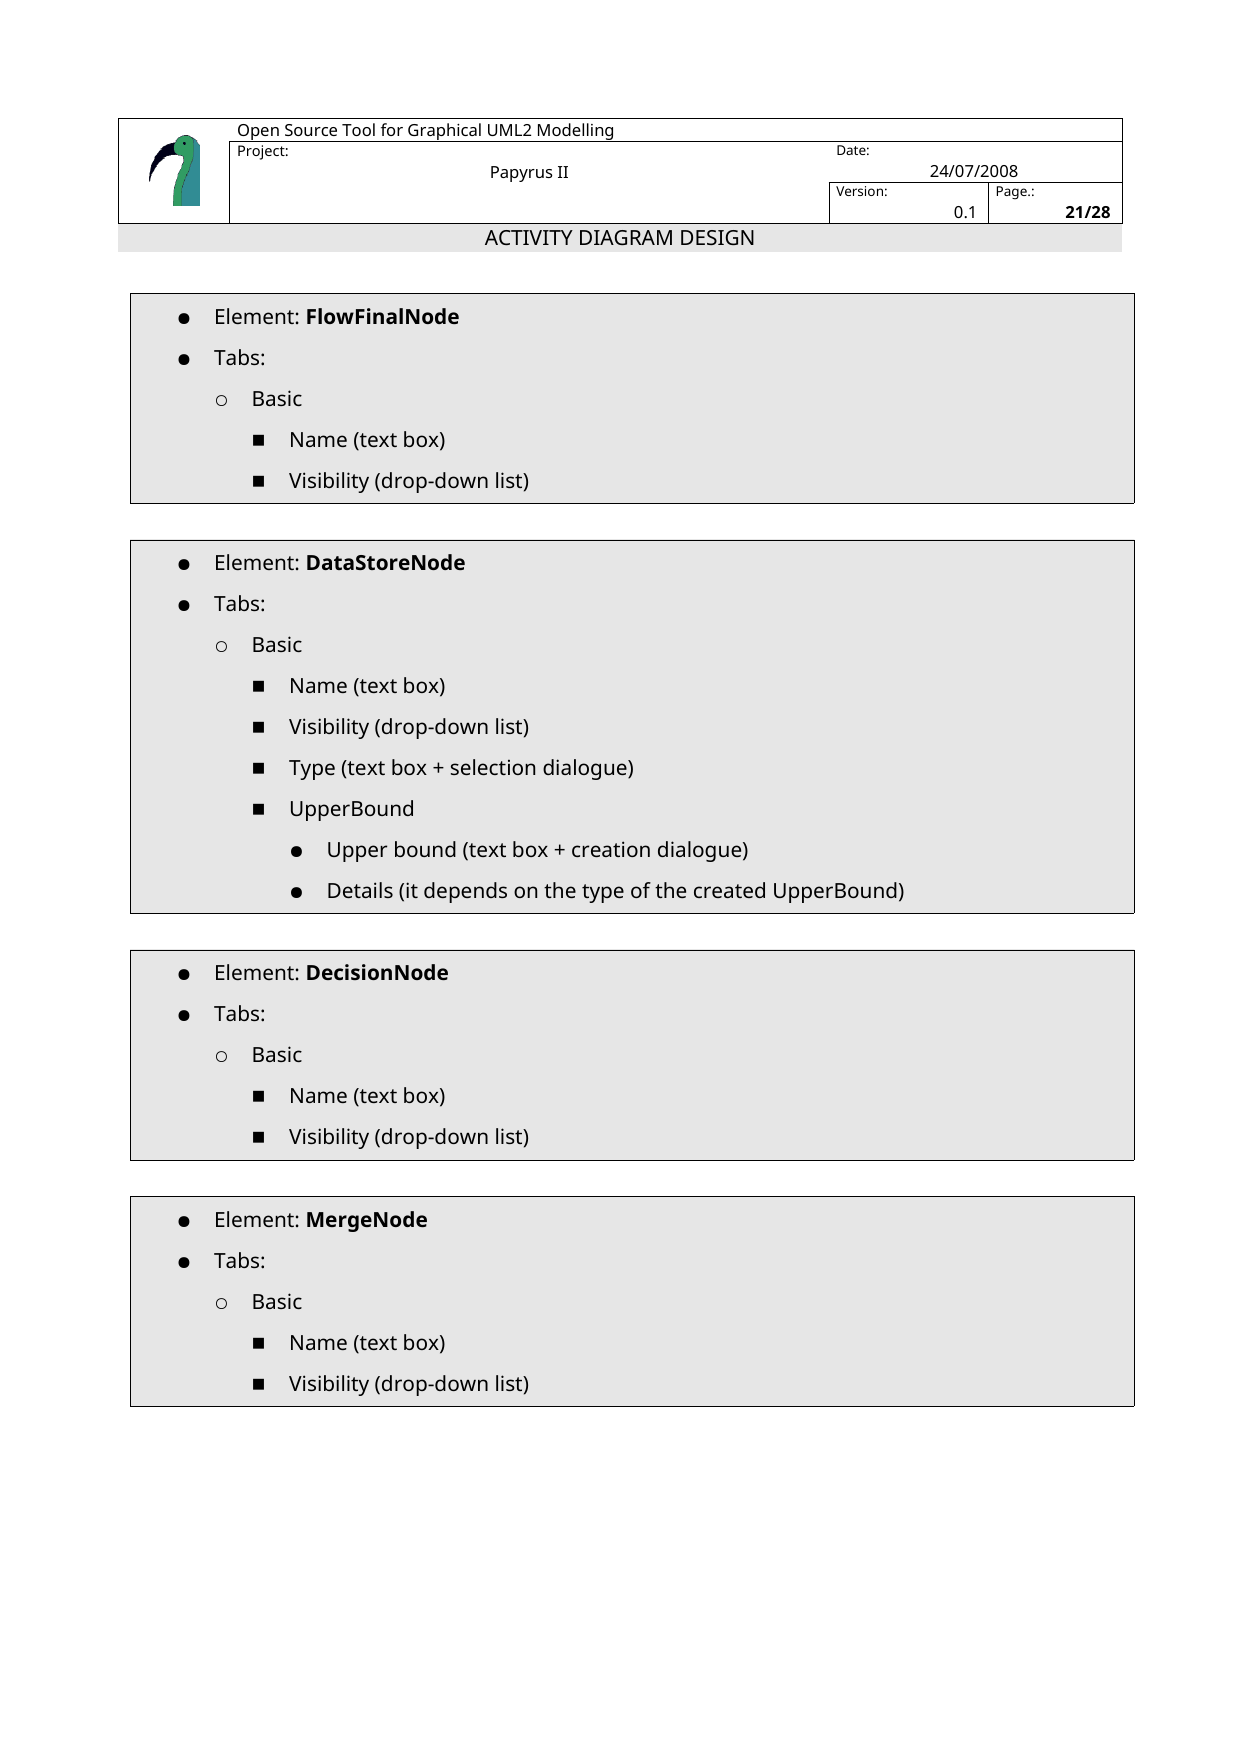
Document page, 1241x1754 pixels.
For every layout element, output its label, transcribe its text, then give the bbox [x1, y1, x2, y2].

list Basic [214, 384, 1125, 412]
list Name (text box) [251, 671, 1125, 700]
list Basic [214, 1287, 1125, 1315]
list Details (it depends on the type of the created UpperBound) [289, 876, 1125, 904]
list Visibility (drop-down list) [251, 466, 1125, 494]
list Visibility (drop-down list) [251, 712, 1125, 741]
list UpperBound [251, 794, 1125, 822]
list Element: DecisionNode [176, 958, 1125, 987]
list Element: FlowFinalNode [176, 302, 1125, 331]
list Visibility (drop-down list) [251, 1122, 1125, 1151]
list Type (text box + selection dialogue) [251, 753, 1125, 782]
picture [147, 133, 201, 209]
list Name (text box) [251, 425, 1125, 453]
list Name (text box) [251, 1328, 1125, 1356]
list Basic [214, 630, 1125, 659]
list Tabs: [176, 589, 1125, 618]
list Upper bound (text box + creation dialogue) [289, 835, 1125, 863]
list Tabs: [176, 343, 1125, 371]
list Element: DataStoreNode [176, 548, 1125, 577]
list Name (text box) [251, 1081, 1125, 1110]
list Tabs: [176, 1246, 1125, 1274]
list Element: MergeNode [176, 1205, 1125, 1233]
list Visibility (drop-down list) [251, 1369, 1125, 1397]
list Tabs: [176, 999, 1125, 1028]
list Basic [214, 1040, 1125, 1069]
